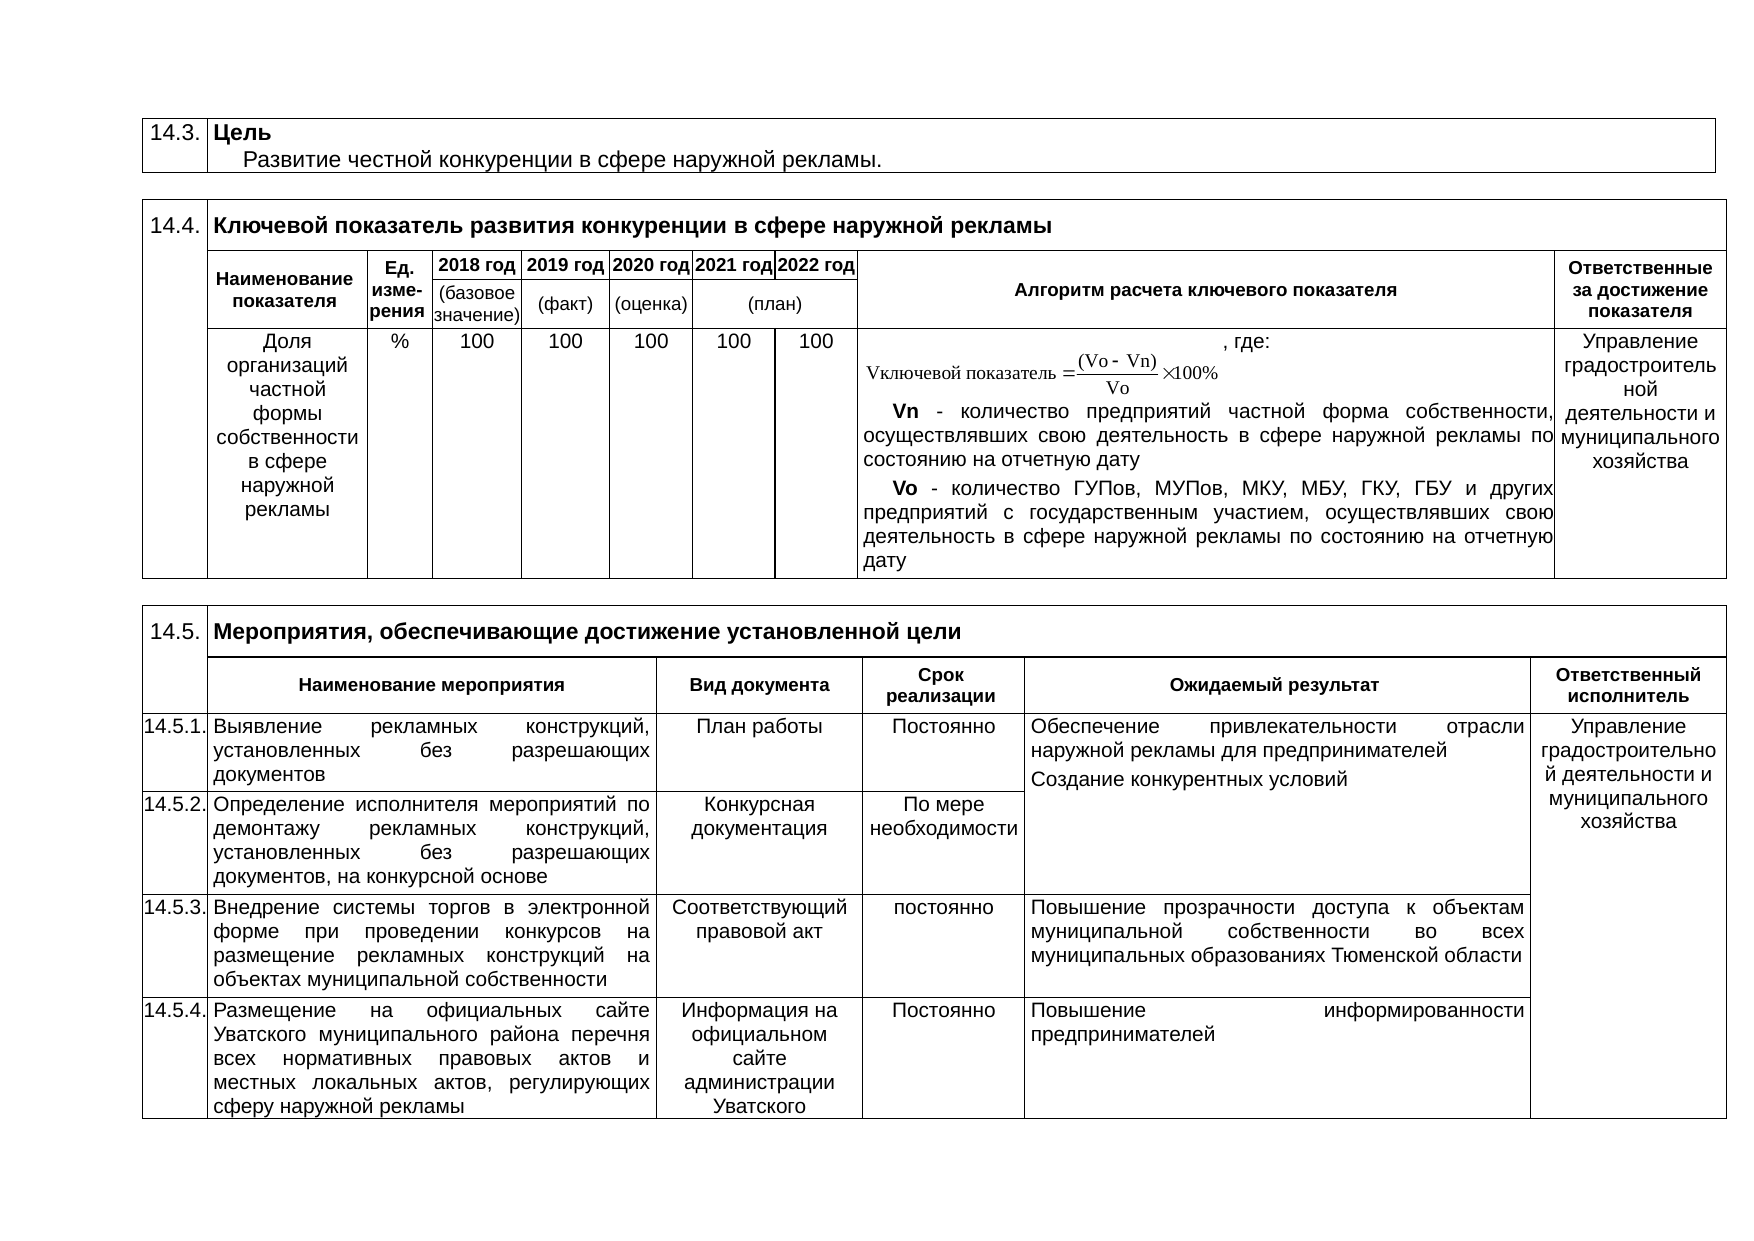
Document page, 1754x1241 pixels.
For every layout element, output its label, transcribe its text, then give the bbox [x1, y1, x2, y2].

table_cell Постоянно [863, 714, 1024, 791]
table_header 14.4. [143, 200, 207, 578]
table_cell Цель Развитие честной конкуренции в сфере наружной рекламы. [208, 119, 1715, 172]
table_cell Информация на официальном сайте администрации Уватского [657, 998, 862, 1118]
table_header 14.5. [143, 606, 207, 712]
table_cell Ответственный исполнитель [1531, 658, 1726, 712]
table_cell План работы [657, 714, 862, 791]
table_cell Ответственные за достижение показателя [1555, 251, 1726, 328]
table_cell Вид документа [657, 658, 862, 712]
table_cell 2021 год [693, 251, 774, 279]
table_cell (план) [693, 280, 857, 328]
table_cell Повышение информированности предпринимателей [1025, 998, 1530, 1118]
table_cell Управление градостроительной деятельности и муниципального хозяйства [1531, 714, 1726, 1118]
table_cell 100 [610, 329, 692, 578]
table_cell 14.5.2. [143, 792, 207, 894]
table_cell 100 [776, 329, 857, 578]
table_cell Постоянно [863, 998, 1024, 1118]
table_cell постоянно [863, 895, 1024, 997]
table_cell Наименование показателя [208, 251, 367, 328]
table_cell (базовое значение) [433, 280, 521, 328]
table_cell Внедрение системы торгов в электронной форме при проведении конкурсов на размещение рекламных конструкций на объектах муниципальной собственности [208, 895, 656, 997]
table_cell Повышение прозрачности доступа к объектам муниципальной собственности во всех муниципальных образованиях Тюменской области [1025, 895, 1530, 997]
table_cell 100 [693, 329, 774, 578]
table_cell Ед. изме-рения [368, 251, 432, 328]
table_cell 2018 год [433, 251, 521, 279]
table_cell Алгоритм расчета ключевого показателя [858, 251, 1554, 328]
table_cell Доля организаций частной формы собственности в сфере наружной рекламы [208, 329, 367, 578]
table_cell Наименование мероприятия [208, 658, 656, 712]
table_cell (оценка) [610, 280, 692, 328]
table_cell % [368, 329, 432, 578]
table_cell 2022 год [776, 251, 857, 279]
table_cell 100 [433, 329, 521, 578]
table_cell Обеспечение привлекательности отрасли наружной рекламы для предпринимателей Создание конкурентных условий [1025, 714, 1530, 894]
table_cell 14.5.4. [143, 998, 207, 1118]
table_cell Выявление рекламных конструкций, установленных без разрешающих документов [208, 714, 656, 791]
table_cell , где: Vn - количество предприятий частной форма собственности, осуществлявших свою деятельность в сфере наружной рекламы по состоянию на отчетную дату Vo - количество ГУПов, МУПов, МКУ, МБУ, ГКУ, ГБУ и других предприятий с государственным участием, осуществлявших свою деятельность в сфере наружной рекламы по состоянию на отчетную дату [858, 329, 1554, 578]
table_cell Ожидаемый результат [1025, 658, 1530, 712]
table_cell Конкурсная документация [657, 792, 862, 894]
table_cell Срок реализации [863, 658, 1024, 712]
table_cell 2020 год [610, 251, 692, 279]
table_cell 2019 год [522, 251, 609, 279]
table_cell Соответствующий правовой акт [657, 895, 862, 997]
table_cell Управление градостроительной деятельности и муниципального хозяйства [1555, 329, 1726, 578]
table_cell Размещение на официальных сайте Уватского муниципального района перечня всех нормативных правовых актов и местных локальных актов, регулирующих сферу наружной рекламы [208, 998, 656, 1118]
table_cell По мере необходимости [863, 792, 1024, 894]
table_cell 14.5.1. [143, 714, 207, 791]
table_header Мероприятия, обеспечивающие достижение установленной цели [208, 606, 1726, 656]
table_cell 14.3. [143, 119, 207, 172]
table_cell (факт) [522, 280, 609, 328]
table_cell 100 [522, 329, 609, 578]
table_header Ключевой показатель развития конкуренции в сфере наружной рекламы [208, 200, 1726, 250]
table_cell 14.5.3. [143, 895, 207, 997]
table_cell Определение исполнителя мероприятий по демонтажу рекламных конструкций, установленных без разрешающих документов, на конкурсной основе [208, 792, 656, 894]
